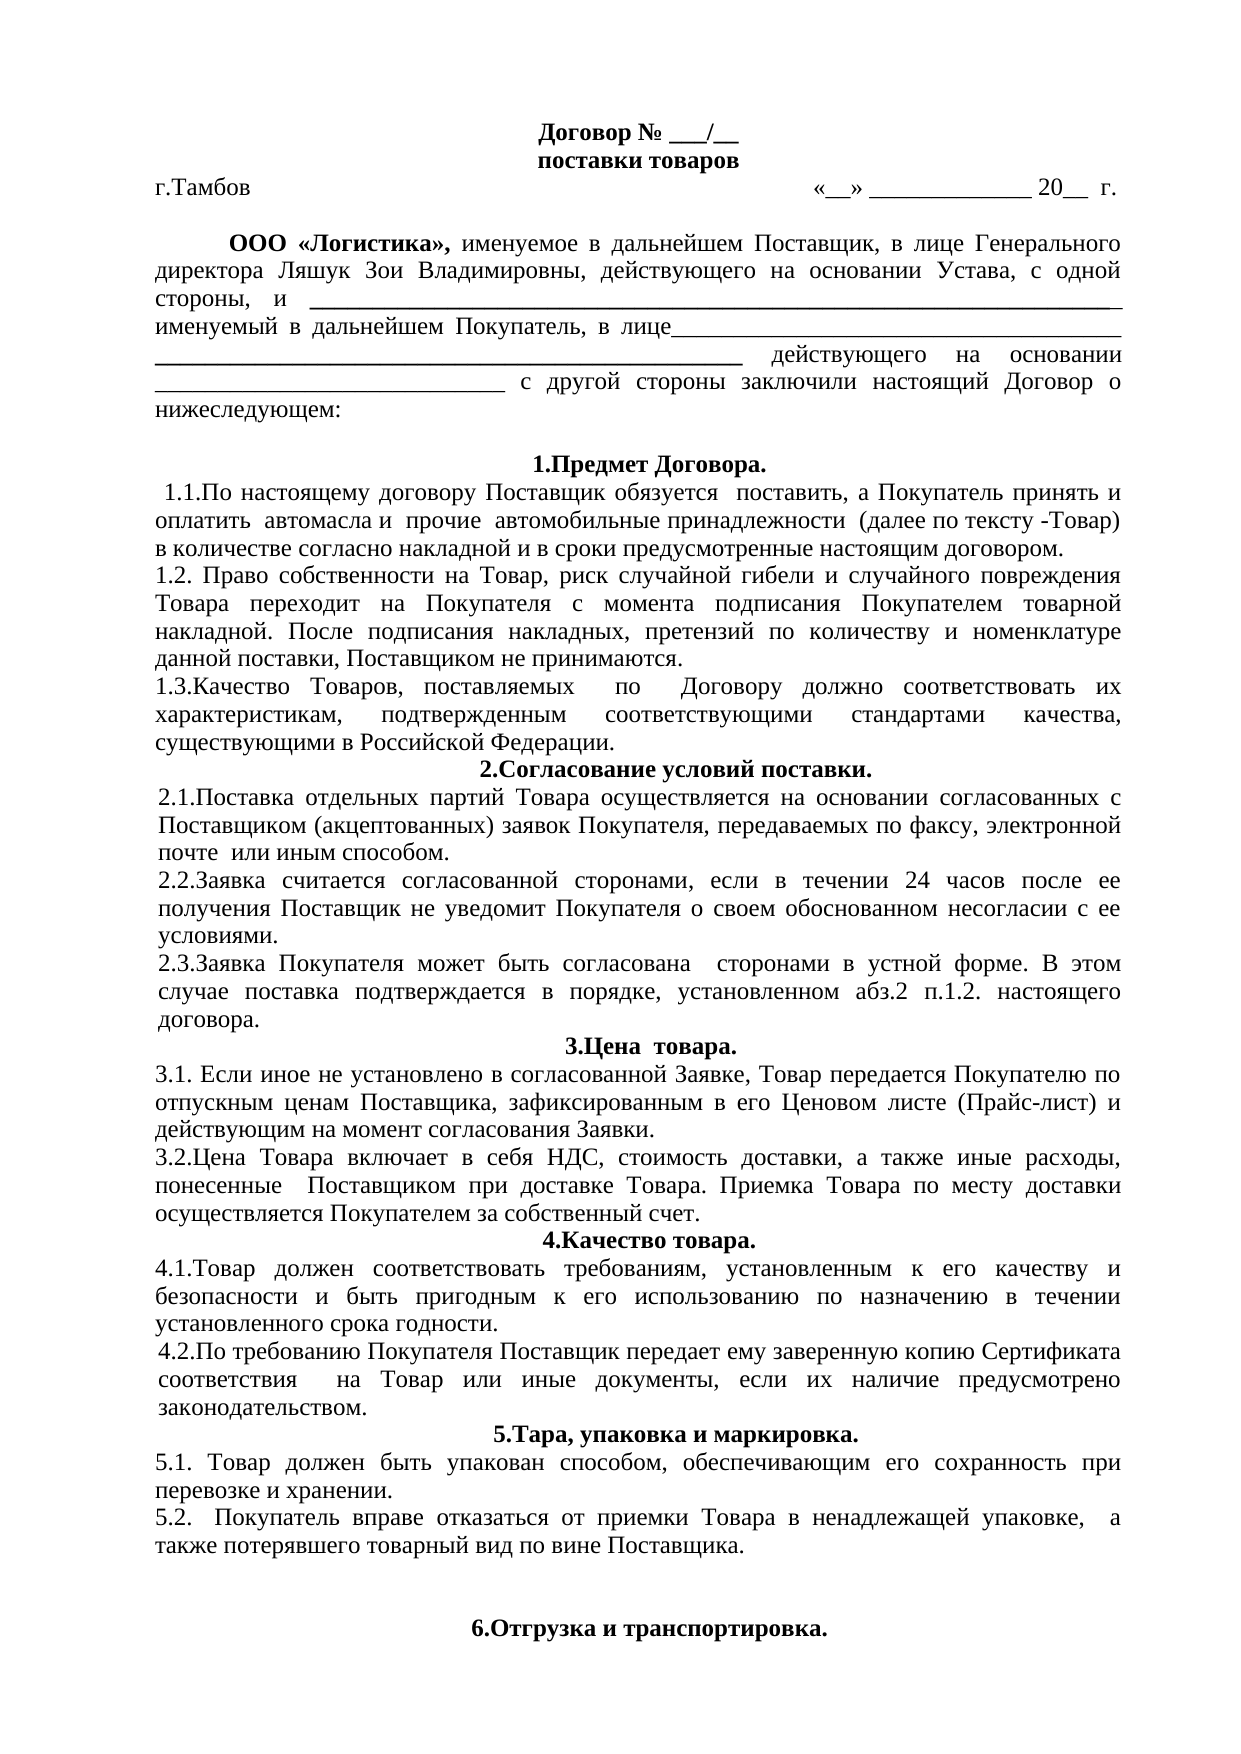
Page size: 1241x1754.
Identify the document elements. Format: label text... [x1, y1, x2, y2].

text 4.2.По требованию Покупателя Поставщик передает ему заверенную копию Сертификата соответствия на Товар или иные документы, если их наличие предусмотрено законодательством. [158, 1337, 1122, 1420]
text 3.1. Если иное не установлено в согласованной Заявке, Товар передается Покупателю по отпускным ценам Поставщика, зафиксированным в его Ценовом листе (Прайс-лист) и действующим на момент согласования Заявки. [155, 1060, 1122, 1143]
text 1.2. Право собственности на Товар, риск случайной гибели и случайного повреждения Товара переходит на Покупателя с момента подписания Покупателем товарной накладной. После подписания накладных, претензий по количеству и номенклатуре данной поставки, Поставщиком не принимаются. [155, 561, 1122, 672]
list 4.1.Товар должен соответствовать требованиям, установленным к его качеству и безопасности и быть пригодным к его использованию по назначению в течении установленного срока годности. [111, 1254, 1122, 1337]
list 3.Цена товара. [142, 1032, 1122, 1060]
text ООО «Логистика», именуемое в дальнейшем Поставщик, в лице Генерального директора Ляшук Зои Владимировны, действующего на основании Устава, с одной стороны, и _________________________________________________________________ именуемый в дальнейшем Покупатель, в лице____________________________________ _______________________________________________ действующего на основании ____________________________ с другой стороны заключили настоящий Договор о нижеследующем: [155, 229, 1122, 423]
subtitle поставки товаров [155, 146, 1122, 173]
list 2.Согласование условий поставки. [192, 755, 1122, 783]
list 6.Отгрузка и транспортировка. [139, 1614, 1122, 1642]
list 1.1.По настоящему договору Поставщик обязуется поставить, а Покупатель принять и оплатить автомасла и прочие автомобильные принадлежности (далее по тексту -Товар) в количестве согласно накладной и в сроки предусмотренные настоящим договором. [117, 478, 1122, 561]
list 2.3.Заявка Покупателя может быть согласована сторонами в устной форме. В этом случае поставка подтверждается в порядке, установленном абз.2 п.1.2. настоящего договора. [114, 949, 1122, 1032]
text 5.1. Товар должен быть упакован способом, обеспечивающим его сохранность при перевозке и хранении. [155, 1448, 1122, 1503]
list Покупатель вправе отказаться от приемки Товара в ненадлежащей упаковке, а также потерявшего товарный вид по вине Поставщика. [155, 1503, 1122, 1559]
list 4.Качество товара. [139, 1226, 1122, 1254]
text 1.3.Качество Товаров, поставляемых по Договору должно соответствовать их характеристикам, подтвержденным соответствующими стандартами качества, существующими в Российской Федерации. [155, 672, 1122, 755]
text Договор № ___/__ [155, 118, 1122, 146]
text г.Тамбов «__» _____________ 20__ г. [155, 173, 1122, 201]
list 1.Предмет Договора. [139, 451, 1122, 478]
list 2.2.Заявка считается согласованной сторонами, если в течении 24 часов после ее получения Поставщик не уведомит Покупателя о своем обоснованном несогласии с ее условиями. [114, 866, 1122, 949]
list 5.Тара, упаковка и маркировка. [192, 1420, 1122, 1448]
list 2.1.Поставка отдельных партий Товара осуществляется на основании согласованных с Поставщиком (акцептованных) заявок Покупателя, передаваемых по факсу, электронной почте или иным способом. [114, 783, 1122, 866]
text 3.2.Цена Товара включает в себя НДС, стоимость доставки, а также иные расходы, понесенные Поставщиком при доставке Товара. Приемка Товара по месту доставки осуществляется Покупателем за собственный счет. [155, 1143, 1122, 1226]
